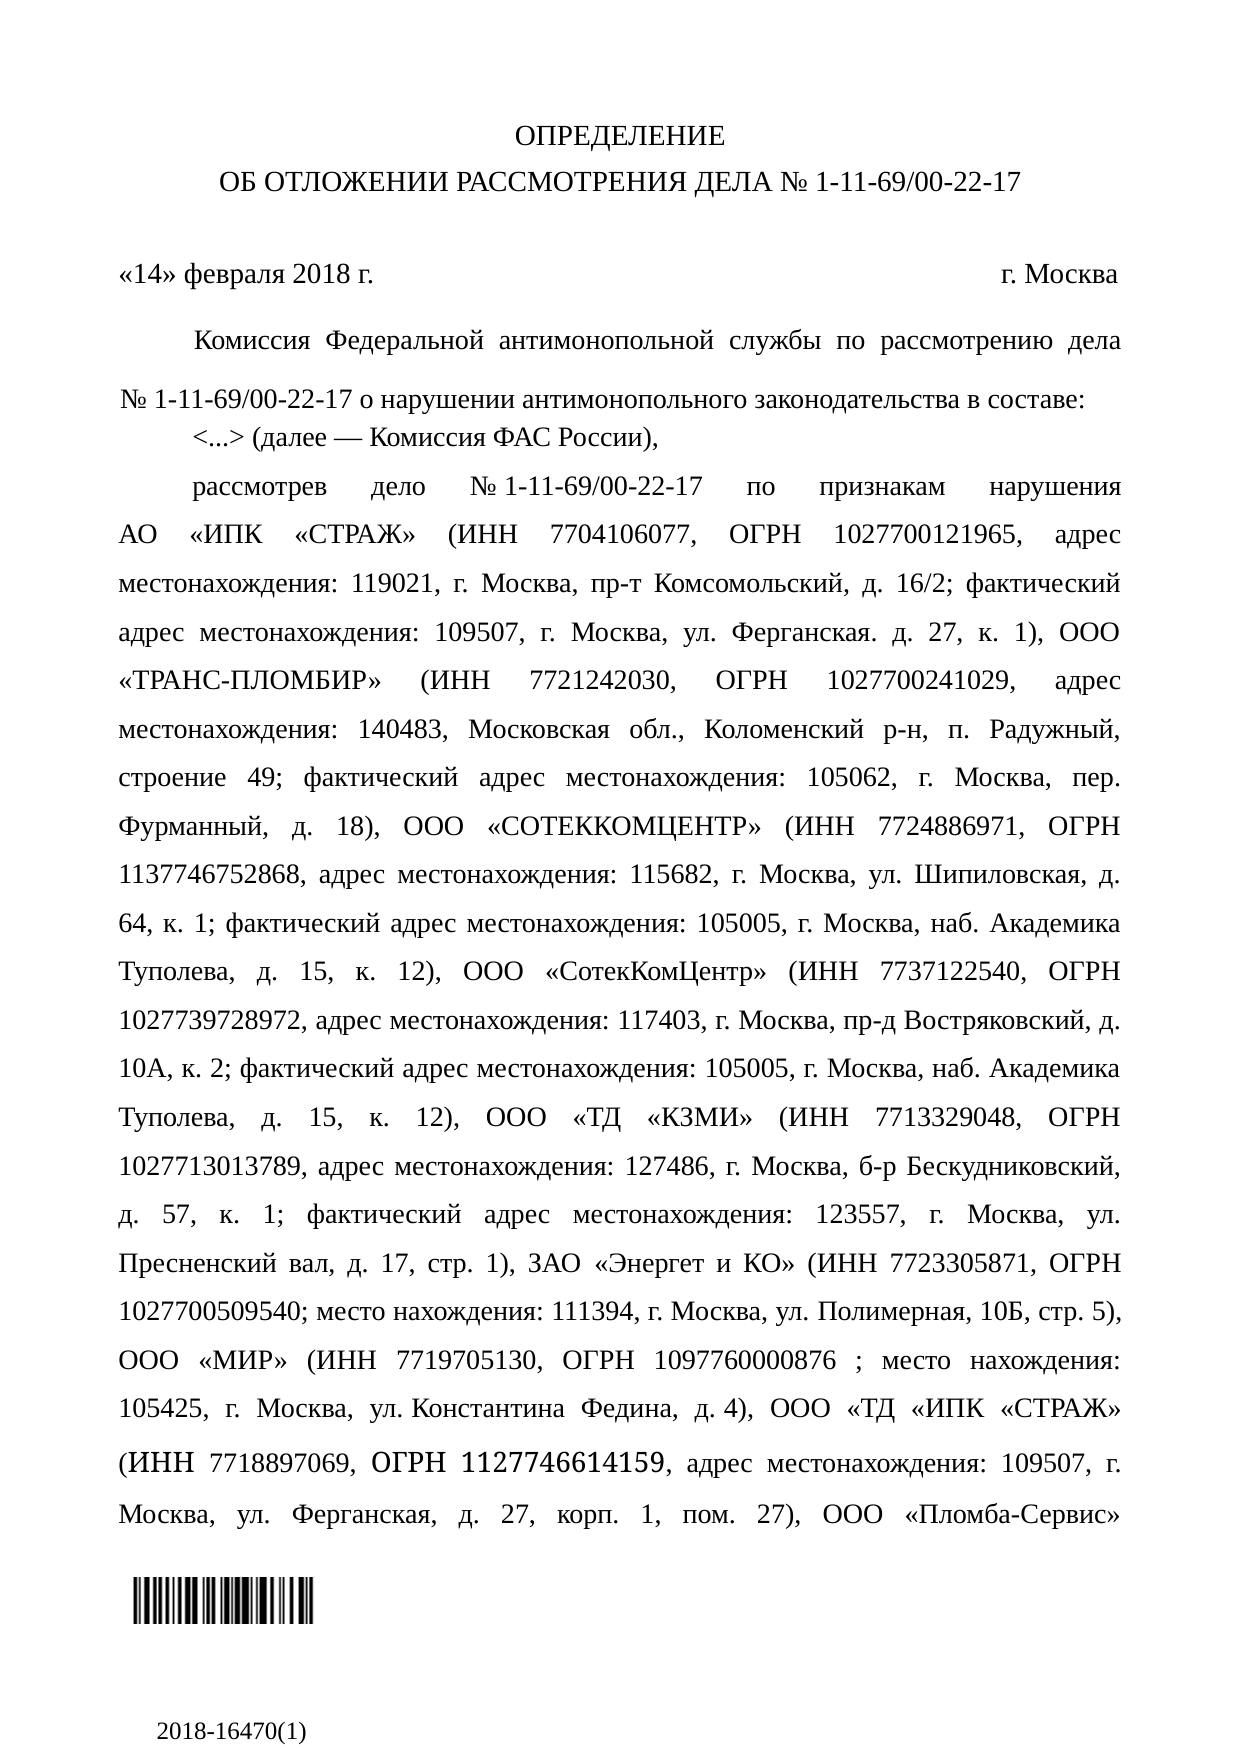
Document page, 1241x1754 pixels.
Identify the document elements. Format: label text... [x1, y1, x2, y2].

picture [118, 1577, 331, 1624]
text «14» февраля 2018 г. г. Москва [118, 256, 1122, 290]
text ОБ ОТЛОЖЕНИИ РАССМОТРЕНИЯ ДЕЛА № 1-11-69/00-22-17 [118, 164, 1122, 198]
text Комиссия Федеральной антимонопольной службы по рассмотрению дела № 1-11-69/00-22-17 о нарушении антимонопольного законодательства в составе: [120, 302, 1122, 420]
text <...> (далее — Комиссия ФАС России), [118, 420, 1122, 453]
text ОПРЕДЕЛЕНИЕ [118, 118, 1122, 152]
text рассмотрев дело № 1-11-69/00-22-17 по признакам нарушения АО «ИПК «СТРАЖ» (ИНН 7704106077, ОГРН 1027700121965, адрес местонахождения: 119021, г. Москва, пр-т Комсомольский, д. 16/2; фактический адрес местонахождения: 109507, г. Москва, ул. Ферганская. д. 27, к. 1), ООО «ТРАНС-ПЛОМБИР» (ИНН 7721242030, ОГРН 1027700241029, адрес местонахождения: 140483, Московская обл., Коломенский р-н, п. Радужный, строение 49; фактический адрес местонахождения: 105062, г. Москва, пер. Фурманный, д. 18), ООО «СОТЕККОМЦЕНТР» (ИНН 7724886971, ОГРН 1137746752868, адрес местонахождения: 115682, г. Москва, ул. Шипиловская, д. 64, к. 1; фактический адрес местонахождения: 105005, г. Москва, наб. Академика Туполева, д. 15, к. 12), ООО «СотекКомЦентр» (ИНН 7737122540, ОГРН 1027739728972, адрес местонахождения: 117403, г. Москва, пр-д Востряковский, д. 10А, к. 2; фактический адрес местонахождения: 105005, г. Москва, наб. Академика Туполева, д. 15, к. 12), ООО «ТД «КЗМИ» (ИНН 7713329048, ОГРН 1027713013789, адрес местонахождения: 127486, г. Москва, б-р Бескудниковский, д. 57, к. 1; фактический адрес местонахождения: 123557, г. Москва, ул. Пресненский вал, д. 17, стр. 1), ЗАО «Энергет и КО» (ИНН 7723305871, ОГРН 1027700509540; место нахождения: 111394, г. Москва, ул. Полимерная, 10Б, стр. 5), ООО «МИР» (ИНН 7719705130, ОГРН 1097760000876 ; место нахождения: 105425, г. Москва, ул. Константина Федина, д. 4), ООО «ТД «ИПК «СТРАЖ» (ИНН 7718897069, ОГРН 1127746614159, адрес местонахождения: 109507, г. Москва, ул. Ферганская, д. 27, корп. 1, пом. 27), ООО «Пломба-Сервис» [118, 469, 1122, 1530]
